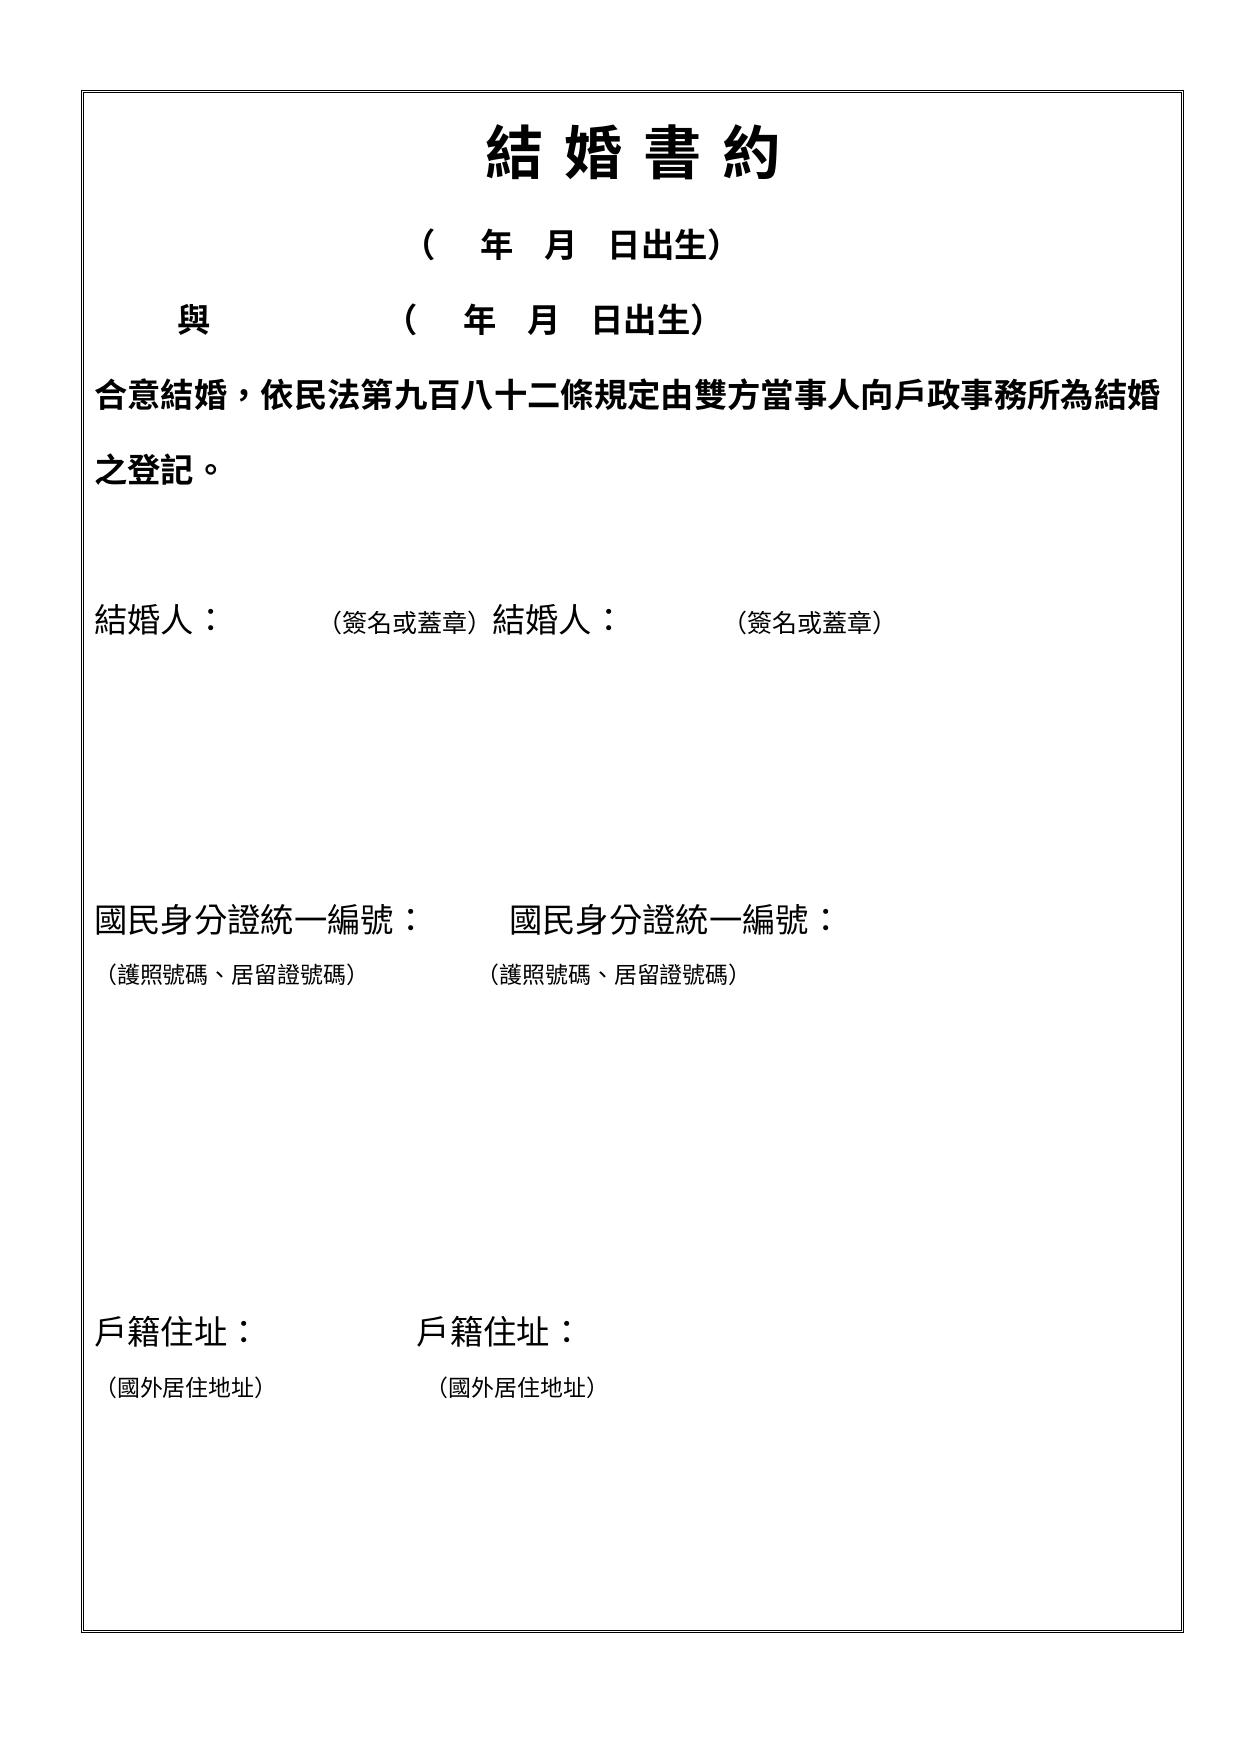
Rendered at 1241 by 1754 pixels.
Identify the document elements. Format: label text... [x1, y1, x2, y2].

table_header 結婚書約 （ 年 月 日出生） 與 （ 年 月 日出生） 合意結婚，依民法第九百八十二條規定由雙方當事人向戶政事務所為結婚之登記。 結婚人： （簽名或蓋章）結婚人： （簽名或蓋章） 國民身分證統一編號： 國民身分證統一編號： （護照號碼、居留證號碼） （護照號碼、居留證號碼） 戶籍住址： 戶籍住址： （國外居住地址） （國外居住地址） [84, 93, 1181, 1630]
